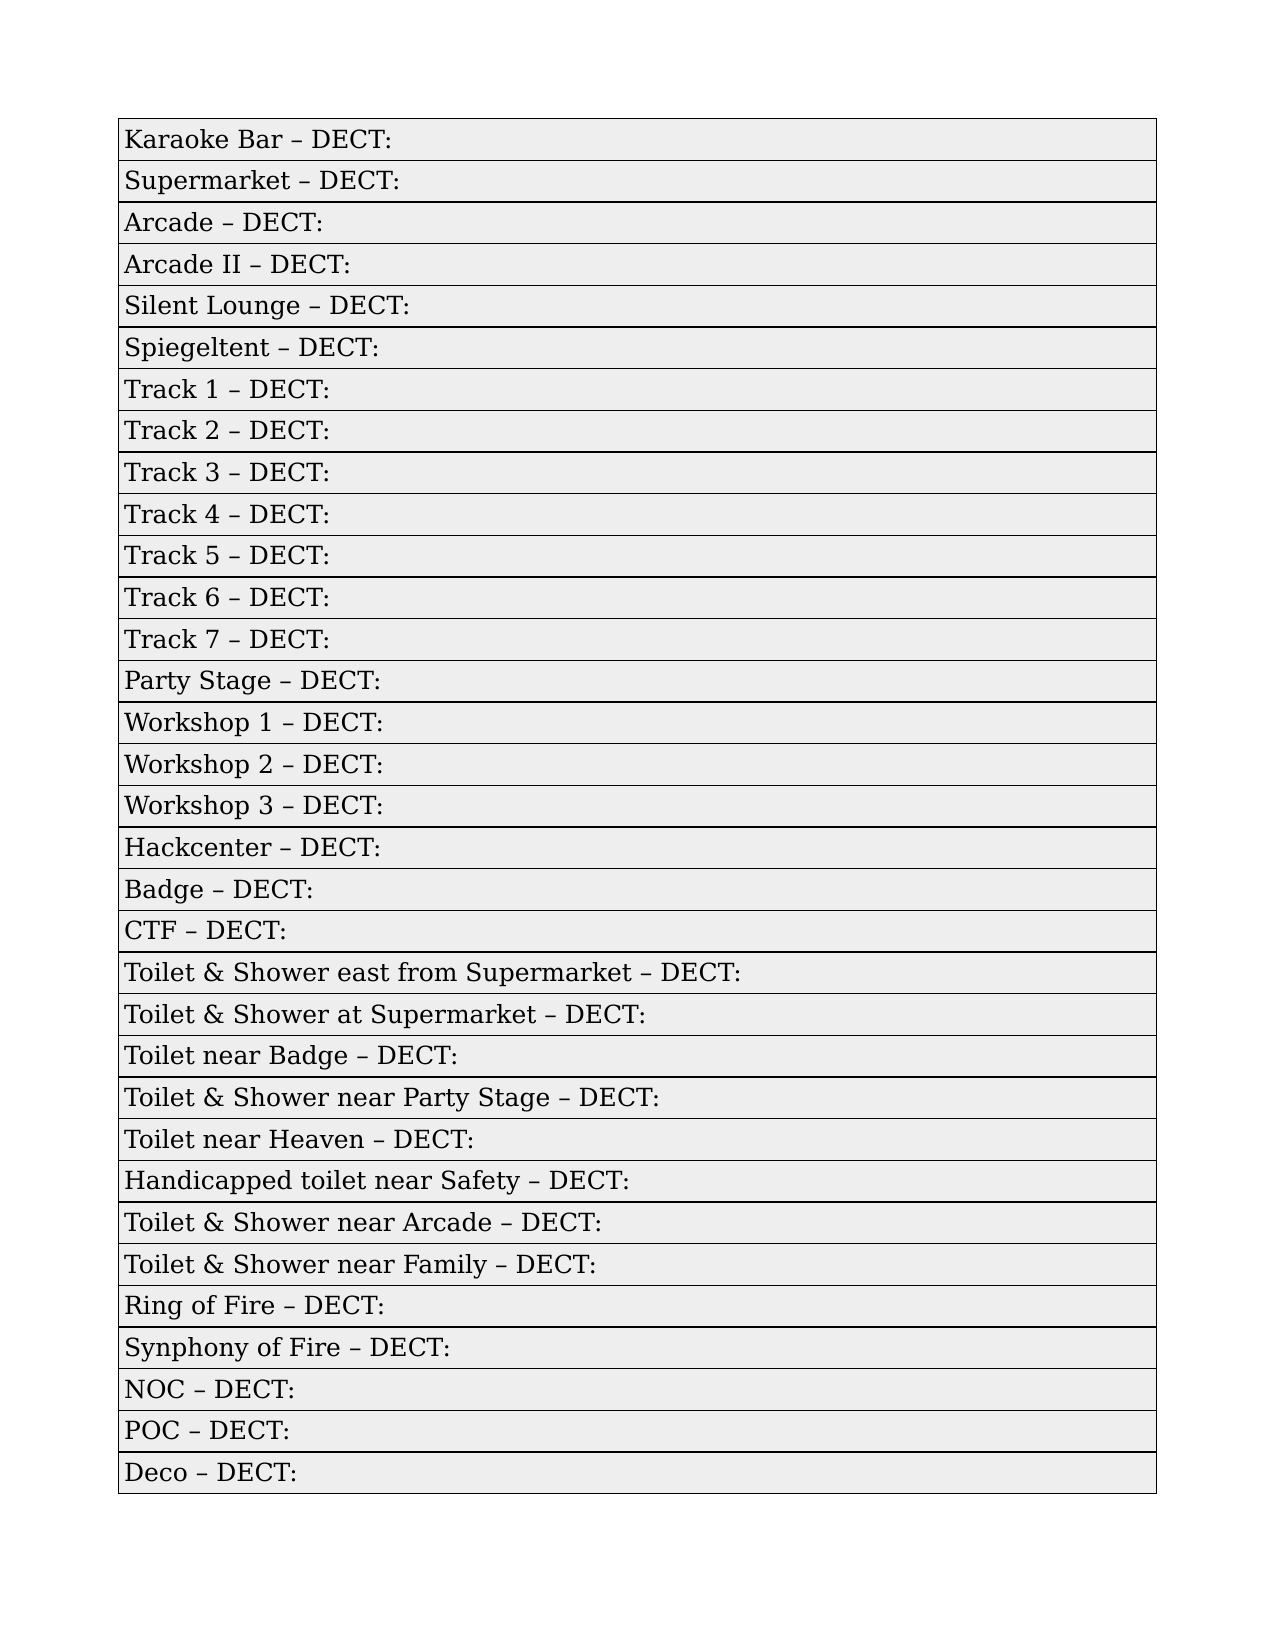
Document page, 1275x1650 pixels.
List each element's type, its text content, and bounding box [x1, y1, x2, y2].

table_cell Track 3 – DECT: [119, 453, 1156, 493]
table_cell Arcade II – DECT: [119, 244, 1156, 285]
table_cell Karaoke Bar – DECT: [119, 119, 1156, 160]
table_cell CTF – DECT: [119, 911, 1156, 951]
table_cell Toilet & Shower at Supermarket – DECT: [119, 994, 1156, 1035]
table_cell Track 7 – DECT: [119, 619, 1156, 660]
table_cell Toilet & Shower east from Supermarket – DECT: [119, 953, 1156, 993]
table_cell Workshop 3 – DECT: [119, 786, 1156, 826]
table_cell Track 5 – DECT: [119, 536, 1156, 576]
table_cell Deco – DECT: [119, 1453, 1156, 1493]
table_cell Silent Lounge – DECT: [119, 286, 1156, 326]
table_cell Hackcenter – DECT: [119, 828, 1156, 868]
table_cell Toilet near Badge – DECT: [119, 1036, 1156, 1076]
table_cell Ring of Fire – DECT: [119, 1286, 1156, 1326]
table_cell Badge – DECT: [119, 869, 1156, 910]
table_cell Track 2 – DECT: [119, 411, 1156, 451]
table_cell Supermarket – DECT: [119, 161, 1156, 201]
table_cell Spiegeltent – DECT: [119, 328, 1156, 368]
table_cell Workshop 1 – DECT: [119, 703, 1156, 743]
table_cell Toilet & Shower near Family – DECT: [119, 1244, 1156, 1285]
table_cell Track 6 – DECT: [119, 578, 1156, 618]
table_cell Handicapped toilet near Safety – DECT: [119, 1161, 1156, 1201]
table_cell Party Stage – DECT: [119, 661, 1156, 701]
table_cell Toilet & Shower near Arcade – DECT: [119, 1203, 1156, 1243]
table_cell NOC – DECT: [119, 1369, 1156, 1410]
table_cell Track 4 – DECT: [119, 494, 1156, 535]
table_cell Synphony of Fire – DECT: [119, 1328, 1156, 1368]
table_cell Workshop 2 – DECT: [119, 744, 1156, 785]
table_cell Toilet near Heaven – DECT: [119, 1119, 1156, 1160]
table_cell POC – DECT: [119, 1411, 1156, 1451]
table_cell Track 1 – DECT: [119, 369, 1156, 410]
table_cell Arcade – DECT: [119, 203, 1156, 243]
table_cell Toilet & Shower near Party Stage – DECT: [119, 1078, 1156, 1118]
